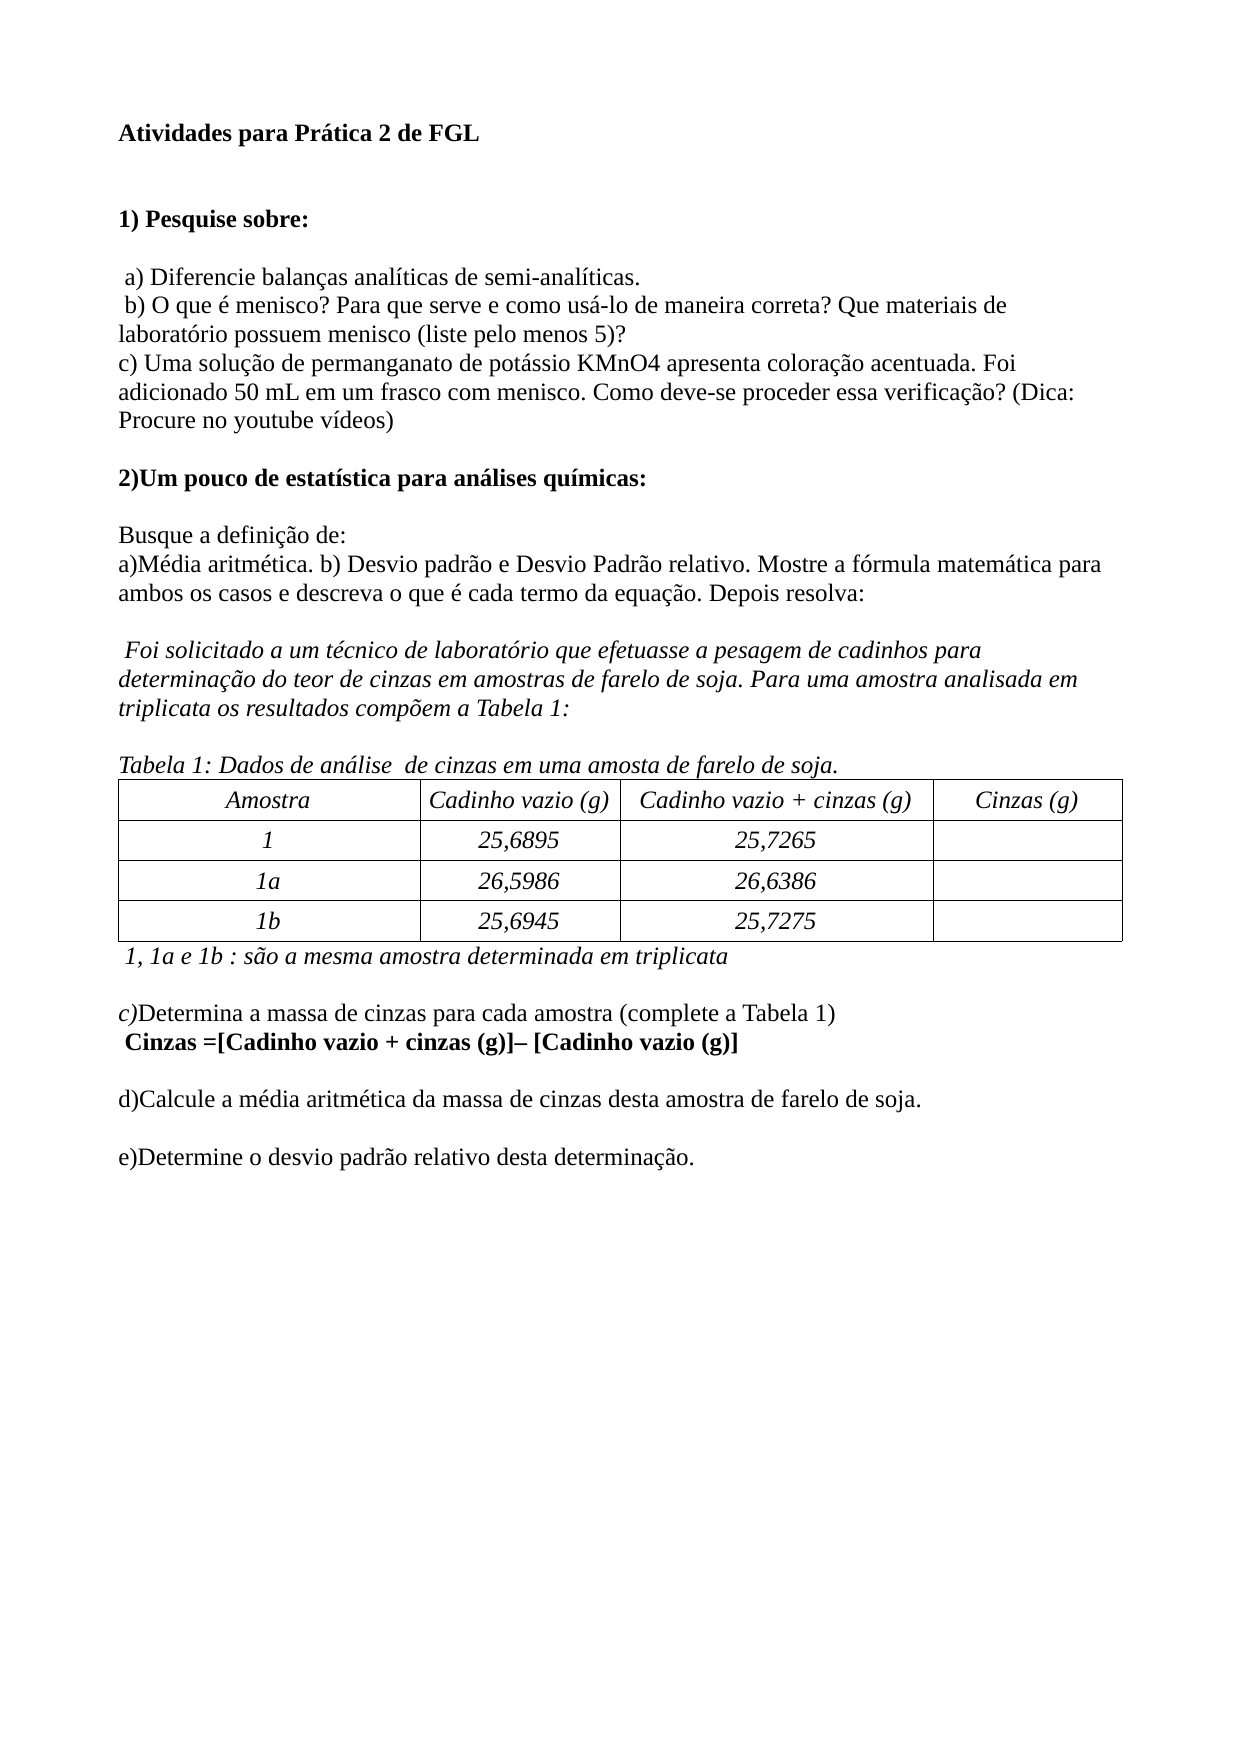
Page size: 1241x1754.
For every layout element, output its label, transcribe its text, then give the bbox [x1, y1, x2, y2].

table_cell 1b [119, 901, 420, 941]
table_cell [934, 821, 1122, 860]
text a)Média aritmética. b) Desvio padrão e Desvio Padrão relativo. Mostre a fórmula matemática para ambos os casos e descreva o que é cada termo da equação. Depois resolva: [118, 549, 1122, 607]
text c) Uma solução de permanganato de potássio KMnO4 apresenta coloração acentuada. Foi adicionado 50 mL em um frasco com menisco. Como deve-se proceder essa verificação? (Dica: Procure no youtube vídeos) [118, 348, 1122, 434]
text Busque a definição de: [118, 521, 1122, 549]
text Tabela 1: Dados de análise de cinzas em uma amosta de farelo de soja. [118, 751, 1122, 779]
table_cell 25,7265 [621, 821, 933, 860]
table_cell 25,7275 [621, 901, 933, 941]
text d)Calcule a média aritmética da massa de cinzas desta amostra de farelo de soja. [118, 1084, 1122, 1113]
table_header Cadinho vazio (g) [421, 780, 620, 820]
text 1) Pesquise sobre: [118, 204, 1122, 233]
text c)Determina a massa de cinzas para cada amostra (complete a Tabela 1) [118, 998, 1122, 1027]
table_cell 26,5986 [421, 861, 620, 900]
text 1, 1a e 1b : são a mesma amostra determinada em triplicata [118, 942, 1122, 969]
text b) O que é menisco? Para que serve e como usá-lo de maneira correta? Que materiais de laboratório possuem menisco (liste pelo menos 5)? [118, 291, 1122, 348]
text Atividades para Prática 2 de FGL [118, 118, 1122, 147]
table_header Amostra [119, 780, 420, 820]
text a) Diferencie balanças analíticas de semi-analíticas. [118, 262, 1122, 291]
table_header Cinzas (g) [934, 780, 1122, 820]
text Cinzas =[Cadinho vazio + cinzas (g)]– [Cadinho vazio (g)] [118, 1027, 1122, 1056]
text 2)Um pouco de estatística para análises químicas: [118, 463, 1122, 492]
table_cell [934, 901, 1122, 941]
table_cell 25,6895 [421, 821, 620, 860]
table_header Cadinho vazio + cinzas (g) [621, 780, 933, 820]
table_cell 26,6386 [621, 861, 933, 900]
table_cell 1 [119, 821, 420, 860]
table_cell [934, 861, 1122, 900]
table_cell 1a [119, 861, 420, 900]
text Foi solicitado a um técnico de laboratório que efetuasse a pesagem de cadinhos para determinação do teor de cinzas em amostras de farelo de soja. Para uma amostra analisada em triplicata os resultados compõem a Tabela 1: [118, 636, 1122, 722]
table_cell 25,6945 [421, 901, 620, 941]
text e)Determine o desvio padrão relativo desta determinação. [118, 1142, 1122, 1171]
